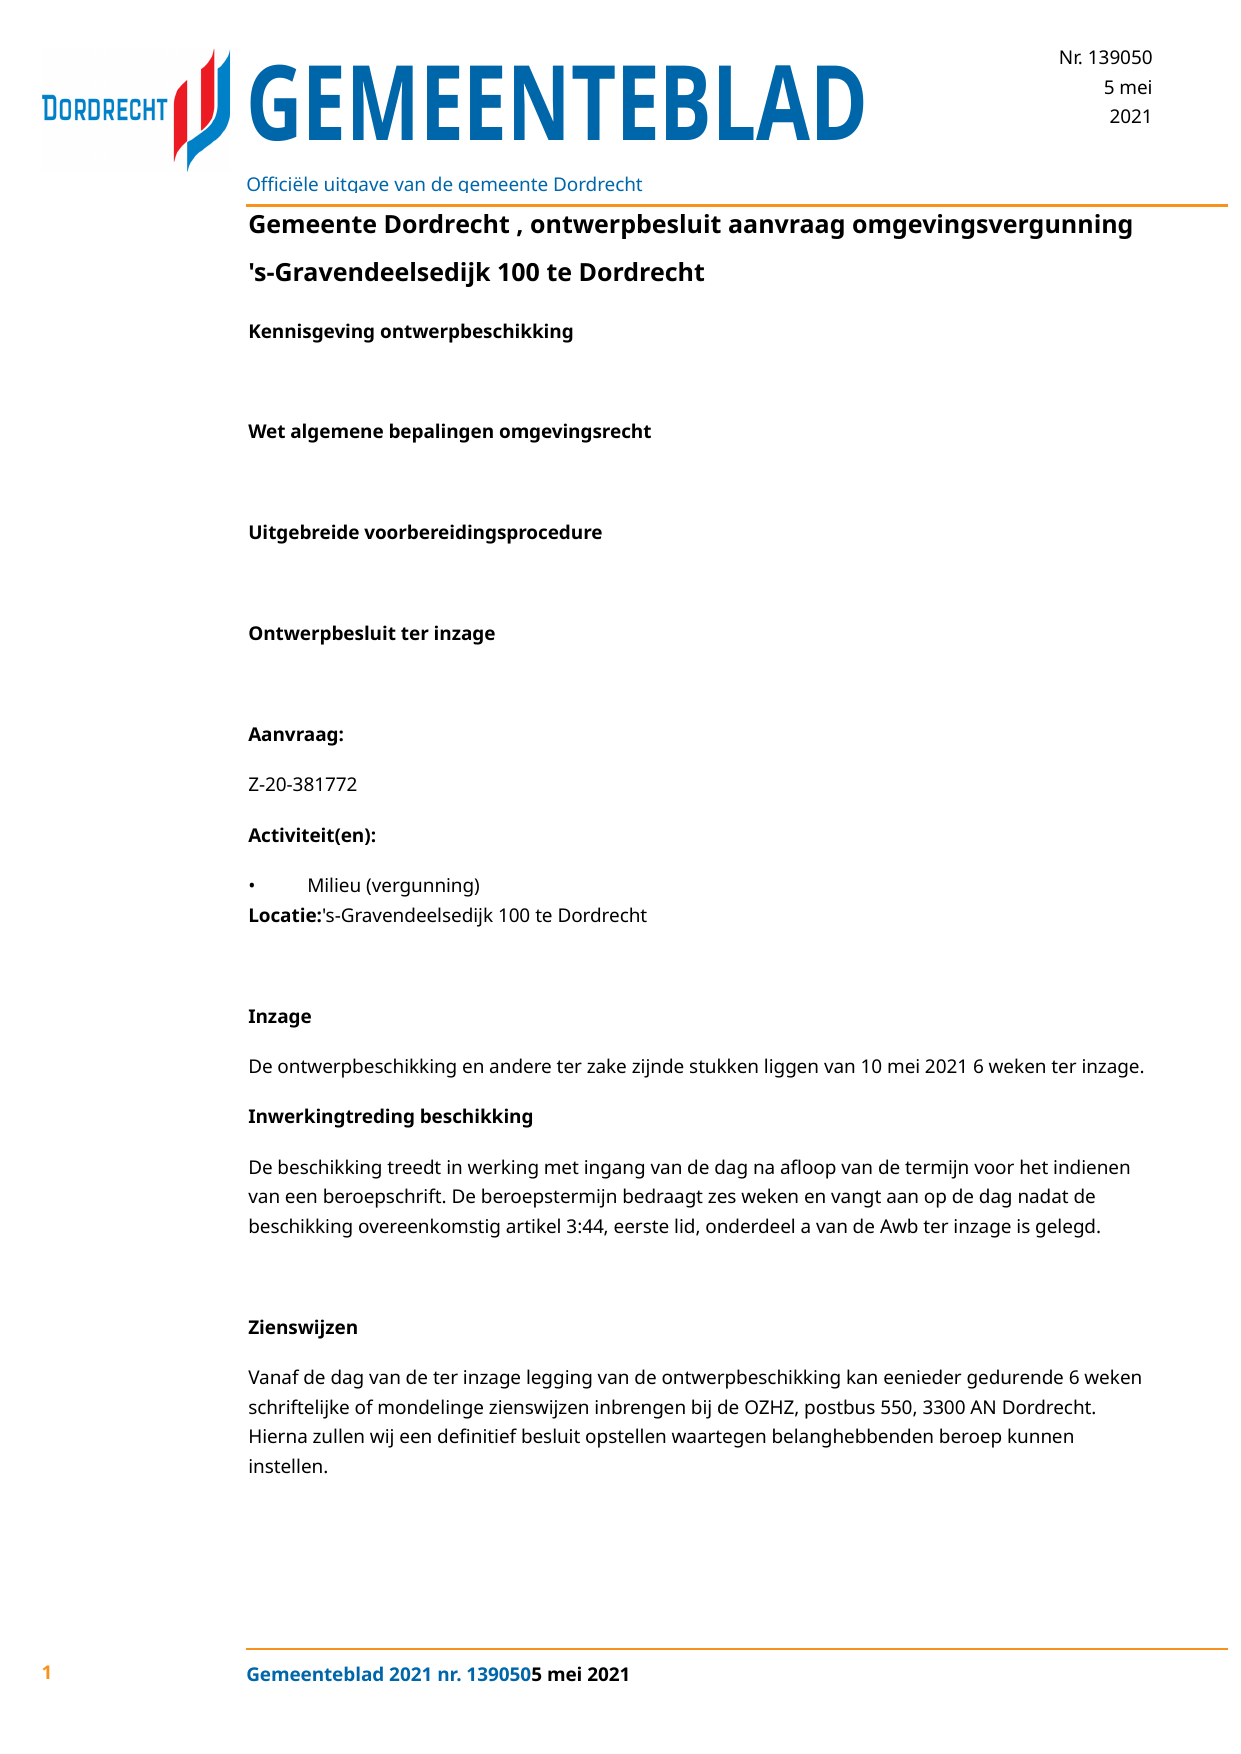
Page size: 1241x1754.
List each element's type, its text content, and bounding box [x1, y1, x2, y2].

text Gemeente Dordrecht , ontwerpbesluit aanvraag omgevingsvergunning 's-Gravendeelsedijk 100 te Dordrecht [248, 207, 1152, 288]
text Activiteit(en): [248, 822, 1152, 848]
text Locatie:'s-Gravendeelsedijk 100 te Dordrecht [248, 902, 1152, 928]
text Zienswijzen [248, 1314, 1152, 1340]
text Inwerkingtreding beschikking [248, 1104, 1152, 1129]
text Inzage [248, 1003, 1152, 1029]
text De ontwerpbeschikking en andere ter zake zijnde stukken liggen van 10 mei 2021 6 weken ter inzage. [248, 1053, 1152, 1079]
list Milieu (vergunning) [248, 872, 1152, 898]
text Kennisgeving ontwerpbeschikking [248, 318, 1152, 344]
text Aanvraag: [248, 721, 1152, 747]
text Wet algemene bepalingen omgevingsrecht [248, 419, 1152, 444]
text Ontwerpbesluit ter inzage [248, 620, 1152, 646]
picture [41, 47, 231, 172]
text Uitgebreide voorbereidingsprocedure [248, 519, 1152, 545]
text Vanaf de dag van de ter inzage legging van de ontwerpbeschikking kan eenieder gedurende 6 weken schriftelijke of mondelinge zienswijzen inbrengen bij de OZHZ, postbus 550, 3300 AN Dordrecht. Hierna zullen wij een definitief besluit opstellen waartegen belanghebbenden beroep kunnen instellen. [248, 1364, 1152, 1479]
text De beschikking treedt in werking met ingang van de dag na afloop van de termijn voor het indienen van een beroepschrift. De beroepstermijn bedraagt zes weken en vangt aan op de dag nadat de beschikking overeenkomstig artikel 3:44, eerste lid, onderdeel a van de Awb ter inzage is gelegd. [248, 1154, 1152, 1239]
text Z-20-381772 [248, 772, 1152, 797]
